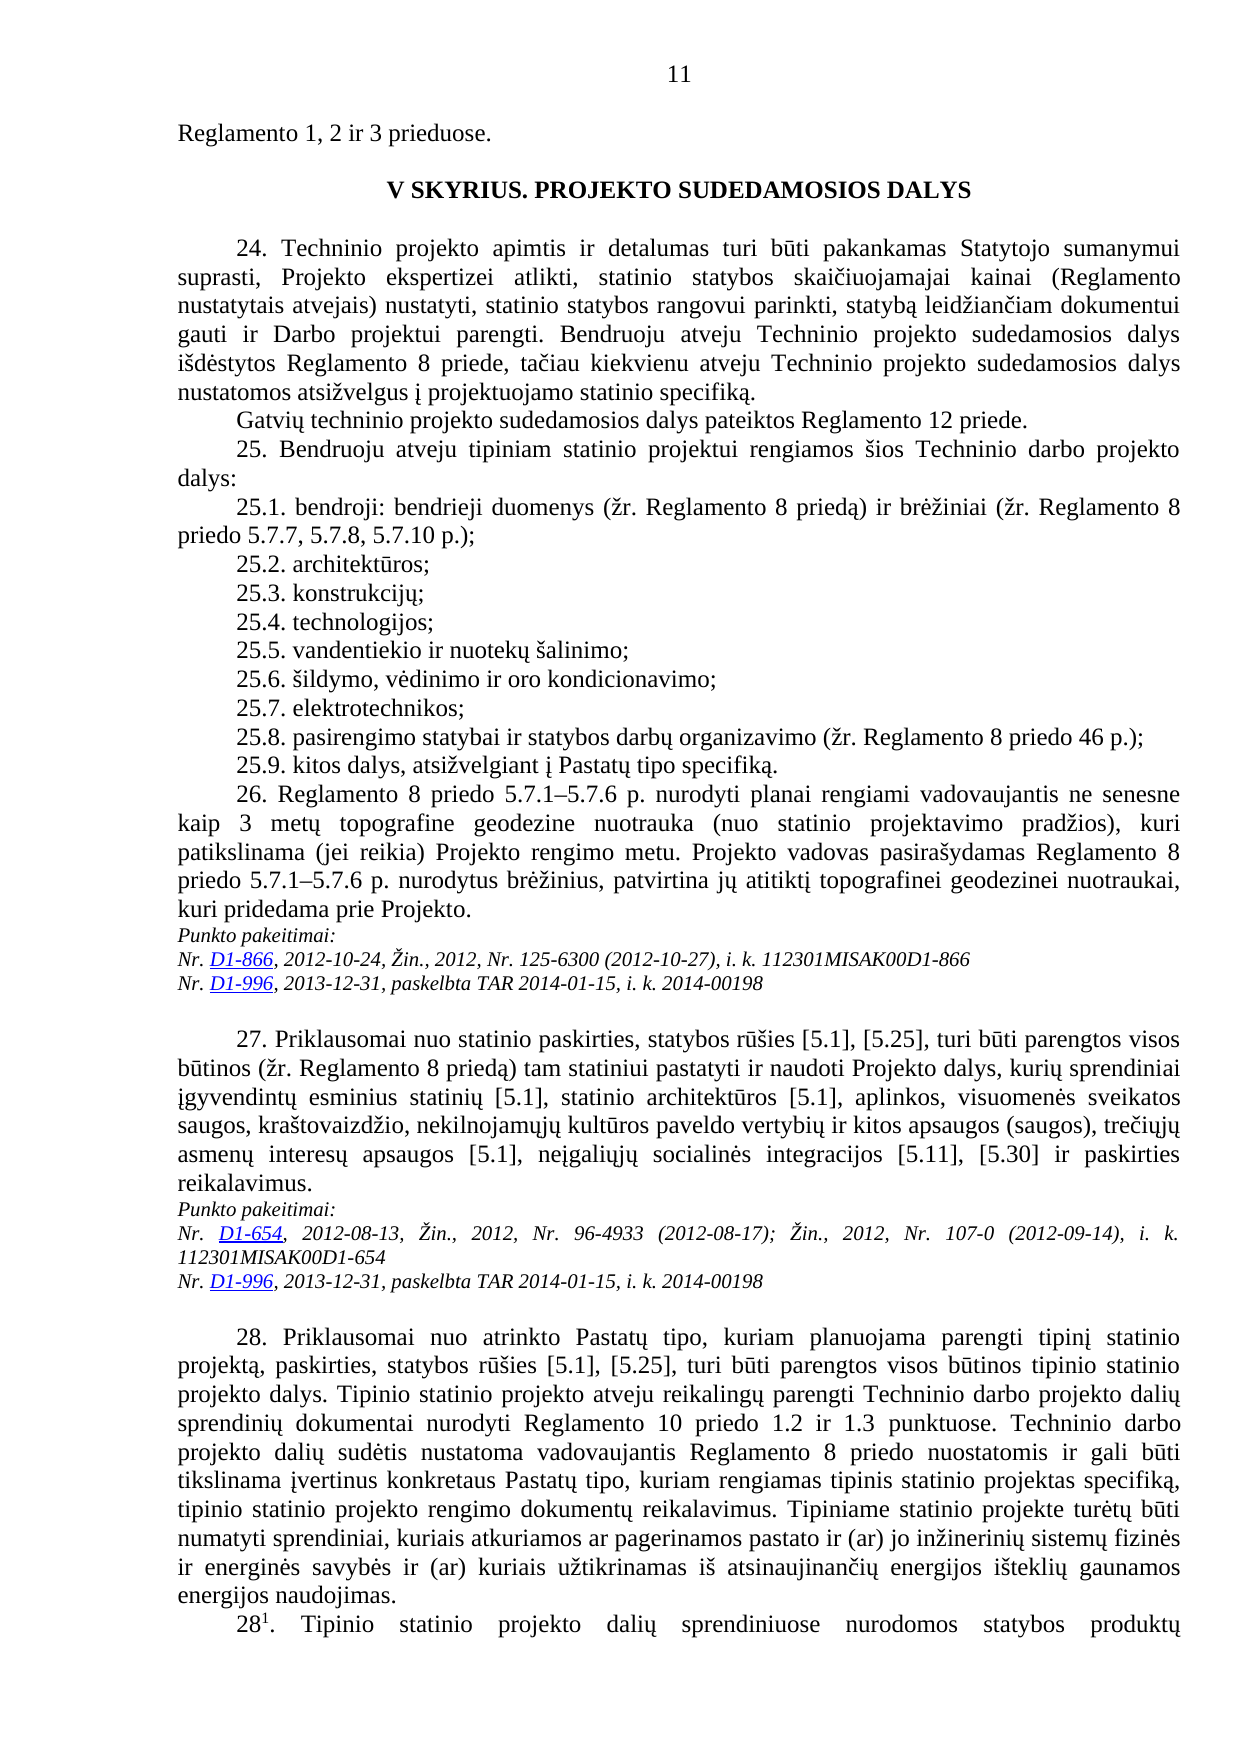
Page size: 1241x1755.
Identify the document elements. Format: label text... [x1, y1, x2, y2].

text 25.5. vandentiekio ir nuotekų šalinimo; [177, 636, 1181, 664]
text Nr. D1-866, 2012-10-24, Žin., 2012, Nr. 125-6300 (2012-10-27), i. k. 112301MISAK00D1-866 [177, 947, 1181, 971]
text Punkto pakeitimai: [177, 923, 1181, 947]
text Reglamento 1, 2 ir 3 prieduose. [177, 118, 1181, 147]
text 25.7. elektrotechnikos; [177, 693, 1181, 722]
text 25.1. bendroji: bendrieji duomenys (žr. Reglamento 8 priedą) ir brėžiniai (žr. Reglamento 8 priedo 5.7.7, 5.7.8, 5.7.10 p.); [177, 492, 1181, 549]
text 24. Techninio projekto apimtis ir detalumas turi būti pakankamas Statytojo sumanymui suprasti, Projekto ekspertizei atlikti, statinio statybos skaičiuojamajai kainai (Reglamento nustatytais atvejais) nustatyti, statinio statybos rangovui parinkti, statybą leidžiančiam dokumentui gauti ir Darbo projektui parengti. Bendruoju atveju Techninio projekto sudedamosios dalys išdėstytos Reglamento 8 priede, tačiau kiekvienu atveju Techninio projekto sudedamosios dalys nustatomos atsižvelgus į projektuojamo statinio specifiką. [177, 233, 1181, 406]
text 25.8. pasirengimo statybai ir statybos darbų organizavimo (žr. Reglamento 8 priedo 46 p.); [177, 722, 1181, 751]
text 25. Bendruoju atveju tipiniam statinio projektui rengiamos šios Techninio darbo projekto dalys: [177, 434, 1181, 492]
text Nr. D1-654, 2012-08-13, Žin., 2012, Nr. 96-4933 (2012-08-17); Žin., 2012, Nr. 107-0 (2012-09-14), i. k. 112301MISAK00D1-654 [177, 1221, 1181, 1269]
text Nr. D1-996, 2013-12-31, paskelbta TAR 2014-01-15, i. k. 2014-00198 [177, 1269, 1181, 1293]
text V SKYRIUS. PROJEKTO SUDEDAMOSIOS DALYS [177, 176, 1181, 204]
text 27. Priklausomai nuo statinio paskirties, statybos rūšies [5.1], [5.25], turi būti parengtos visos būtinos (žr. Reglamento 8 priedą) tam statiniui pastatyti ir naudoti Projekto dalys, kurių sprendiniai įgyvendintų esminius statinių [5.1], statinio architektūros [5.1], aplinkos, visuomenės sveikatos saugos, kraštovaizdžio, nekilnojamųjų kultūros paveldo vertybių ir kitos apsaugos (saugos), trečiųjų asmenų interesų apsaugos [5.1], neįgaliųjų socialinės integracijos [5.11], [5.30] ir paskirties reikalavimus. [177, 1024, 1181, 1197]
text 25.2. architektūros; [177, 549, 1181, 578]
text Gatvių techninio projekto sudedamosios dalys pateiktos Reglamento 12 priede. [177, 406, 1181, 434]
text Punkto pakeitimai: [177, 1197, 1181, 1221]
text 28. Priklausomai nuo atrinkto Pastatų tipo, kuriam planuojama parengti tipinį statinio projektą, paskirties, statybos rūšies [5.1], [5.25], turi būti parengtos visos būtinos tipinio statinio projekto dalys. Tipinio statinio projekto atveju reikalingų parengti Techninio darbo projekto dalių sprendinių dokumentai nurodyti Reglamento 10 priedo 1.2 ir 1.3 punktuose. Techninio darbo projekto dalių sudėtis nustatoma vadovaujantis Reglamento 8 priedo nuostatomis ir gali būti tikslinama įvertinus konkretaus Pastatų tipo, kuriam rengiamas tipinis statinio projektas specifiką, tipinio statinio projekto rengimo dokumentų reikalavimus. Tipiniame statinio projekte turėtų būti numatyti sprendiniai, kuriais atkuriamos ar pagerinamos pastato ir (ar) jo inžinerinių sistemų fizinės ir energinės savybės ir (ar) kuriais užtikrinamas iš atsinaujinančių energijos išteklių gaunamos energijos naudojimas. [177, 1322, 1181, 1609]
text 281. Tipinio statinio projekto dalių sprendiniuose nurodomos statybos produktų [177, 1609, 1181, 1638]
text 26. Reglamento 8 priedo 5.7.1–5.7.6 p. nurodyti planai rengiami vadovaujantis ne senesne kaip 3 metų topografine geodezine nuotrauka (nuo statinio projektavimo pradžios), kuri patikslinama (jei reikia) Projekto rengimo metu. Projekto vadovas pasirašydamas Reglamento 8 priedo 5.7.1–5.7.6 p. nurodytus brėžinius, patvirtina jų atitiktį topografinei geodezinei nuotraukai, kuri pridedama prie Projekto. [177, 779, 1181, 923]
text 25.9. kitos dalys, atsižvelgiant į Pastatų tipo specifiką. [177, 751, 1181, 779]
text 25.4. technologijos; [177, 607, 1181, 636]
text Nr. D1-996, 2013-12-31, paskelbta TAR 2014-01-15, i. k. 2014-00198 [177, 971, 1181, 995]
text 25.6. šildymo, vėdinimo ir oro kondicionavimo; [177, 664, 1181, 693]
text 25.3. konstrukcijų; [177, 578, 1181, 607]
